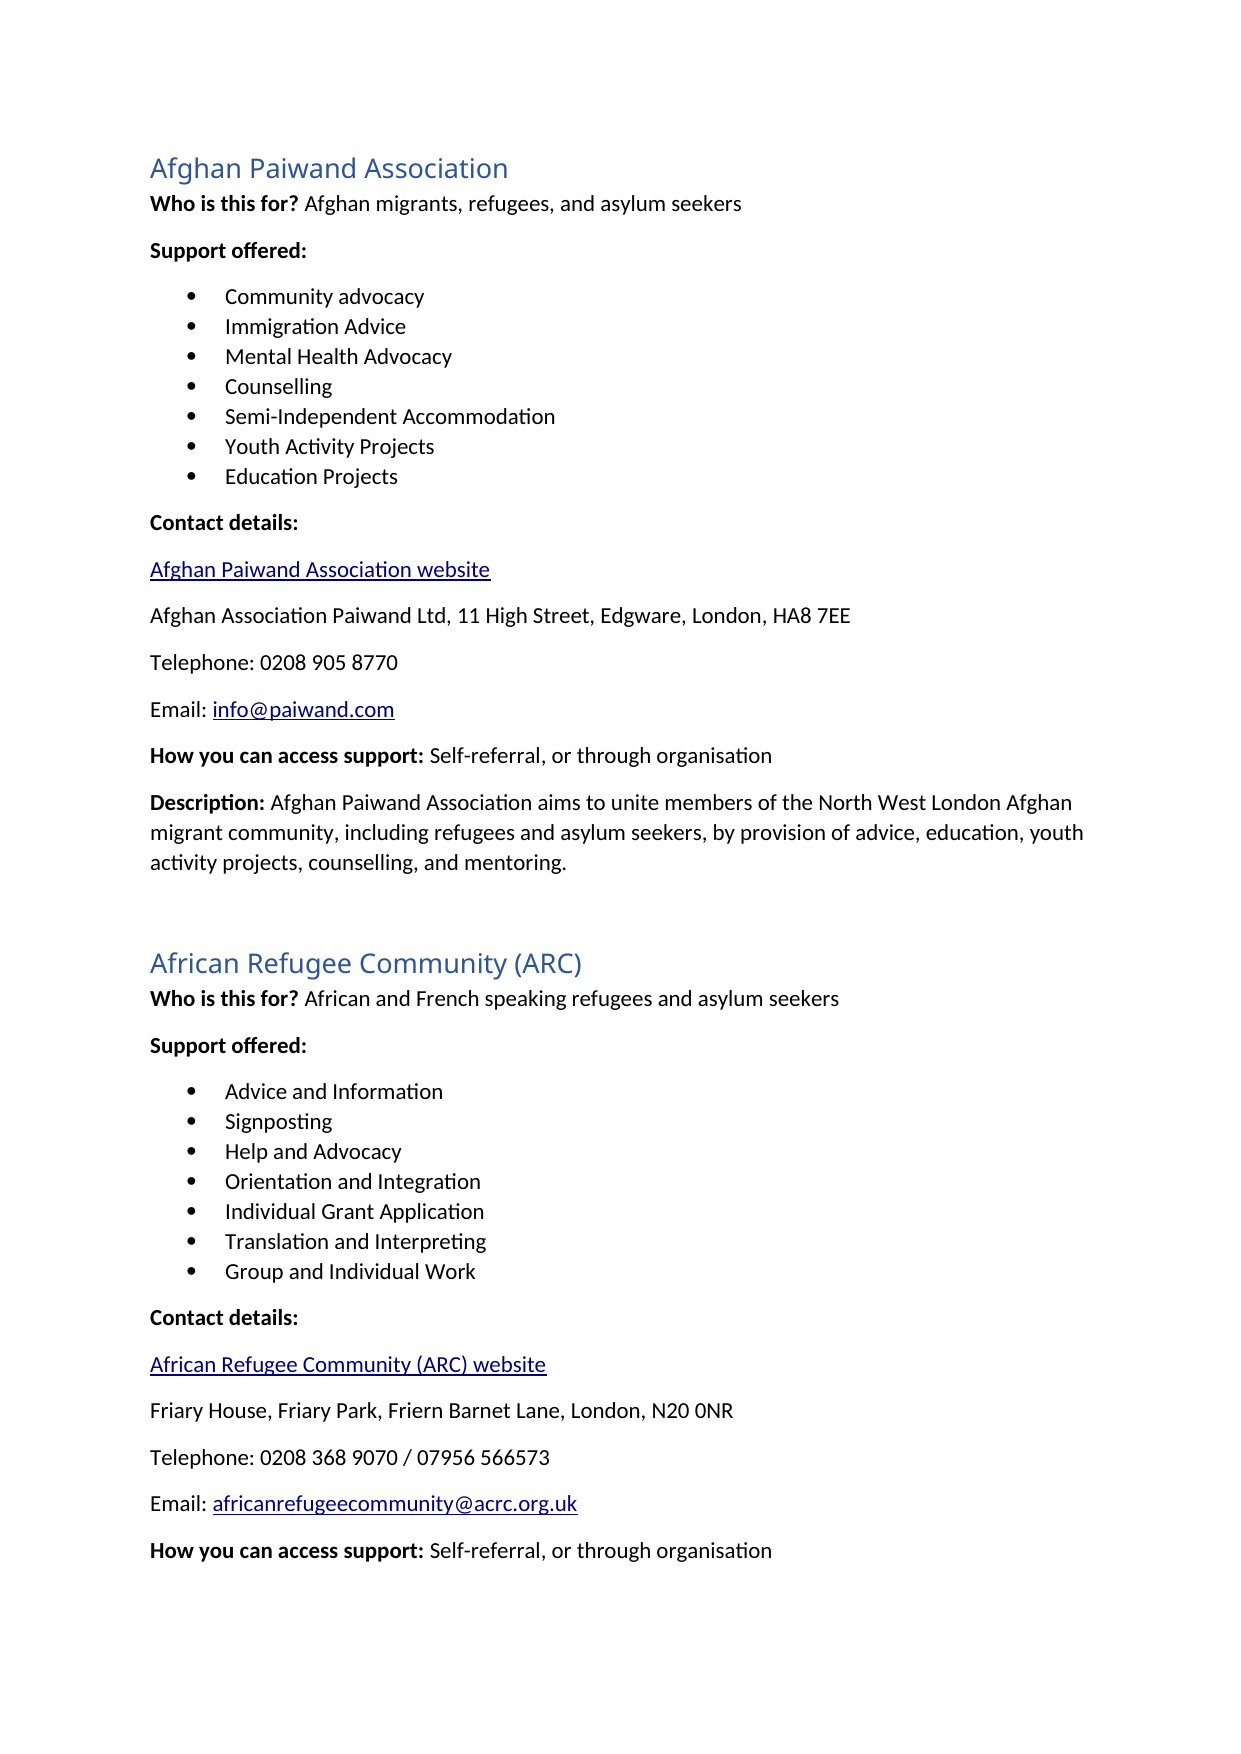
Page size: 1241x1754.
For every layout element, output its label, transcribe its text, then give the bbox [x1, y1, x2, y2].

text Afghan Paiwand Association website [150, 555, 1090, 583]
text Telephone: 0208 905 8770 [150, 648, 1090, 676]
list Group and Individual Work [187, 1257, 1090, 1285]
list Help and Advocacy [187, 1137, 1090, 1165]
list Youth Activity Projects [187, 432, 1090, 460]
list Immigration Advice [187, 312, 1090, 340]
text Support offered: [150, 1031, 1090, 1059]
text Who is this for? Afghan migrants, refugees, and asylum seekers [150, 189, 1090, 217]
text Description: Afghan Paiwand Association aims to unite members of the North West London Afghan migrant community, including refugees and asylum seekers, by provision of advice, education, youth activity projects, counselling, and mentoring. [150, 788, 1090, 876]
text African Refugee Community (ARC) website [150, 1350, 1090, 1378]
subtitle African Refugee Community (ARC) [150, 945, 1090, 982]
text Telephone: 0208 368 9070 / 07956 566573 [150, 1443, 1090, 1471]
list Mental Health Advocacy [187, 342, 1090, 370]
list Education Projects [187, 462, 1090, 490]
text Friary House, Friary Park, Friern Barnet Lane, London, N20 0NR [150, 1396, 1090, 1424]
list Community advocacy [187, 282, 1090, 311]
list Orientation and Integration [187, 1167, 1090, 1195]
text Afghan Association Paiwand Ltd, 11 High Street, Edgware, London, HA8 7EE [150, 602, 1090, 629]
text Email: info@paiwand.com [150, 695, 1090, 723]
text How you can access support: Self-referral, or through organisation [150, 741, 1090, 769]
list Translation and Interpreting [187, 1227, 1090, 1255]
list Semi-Independent Accommodation [187, 402, 1090, 430]
text Contact details: [150, 508, 1090, 536]
text How you can access support: Self-referral, or through organisation [150, 1536, 1090, 1564]
list Counselling [187, 372, 1090, 400]
text Contact details: [150, 1303, 1090, 1331]
text Email: africanrefugeecommunity@acrc.org.uk [150, 1489, 1090, 1518]
text Support offered: [150, 236, 1090, 264]
list Individual Grant Application [187, 1197, 1090, 1225]
text Who is this for? African and French speaking refugees and asylum seekers [150, 984, 1090, 1012]
list Signposting [187, 1107, 1090, 1135]
subtitle Afghan Paiwand Association [150, 150, 1090, 187]
list Advice and Information [187, 1077, 1090, 1105]
